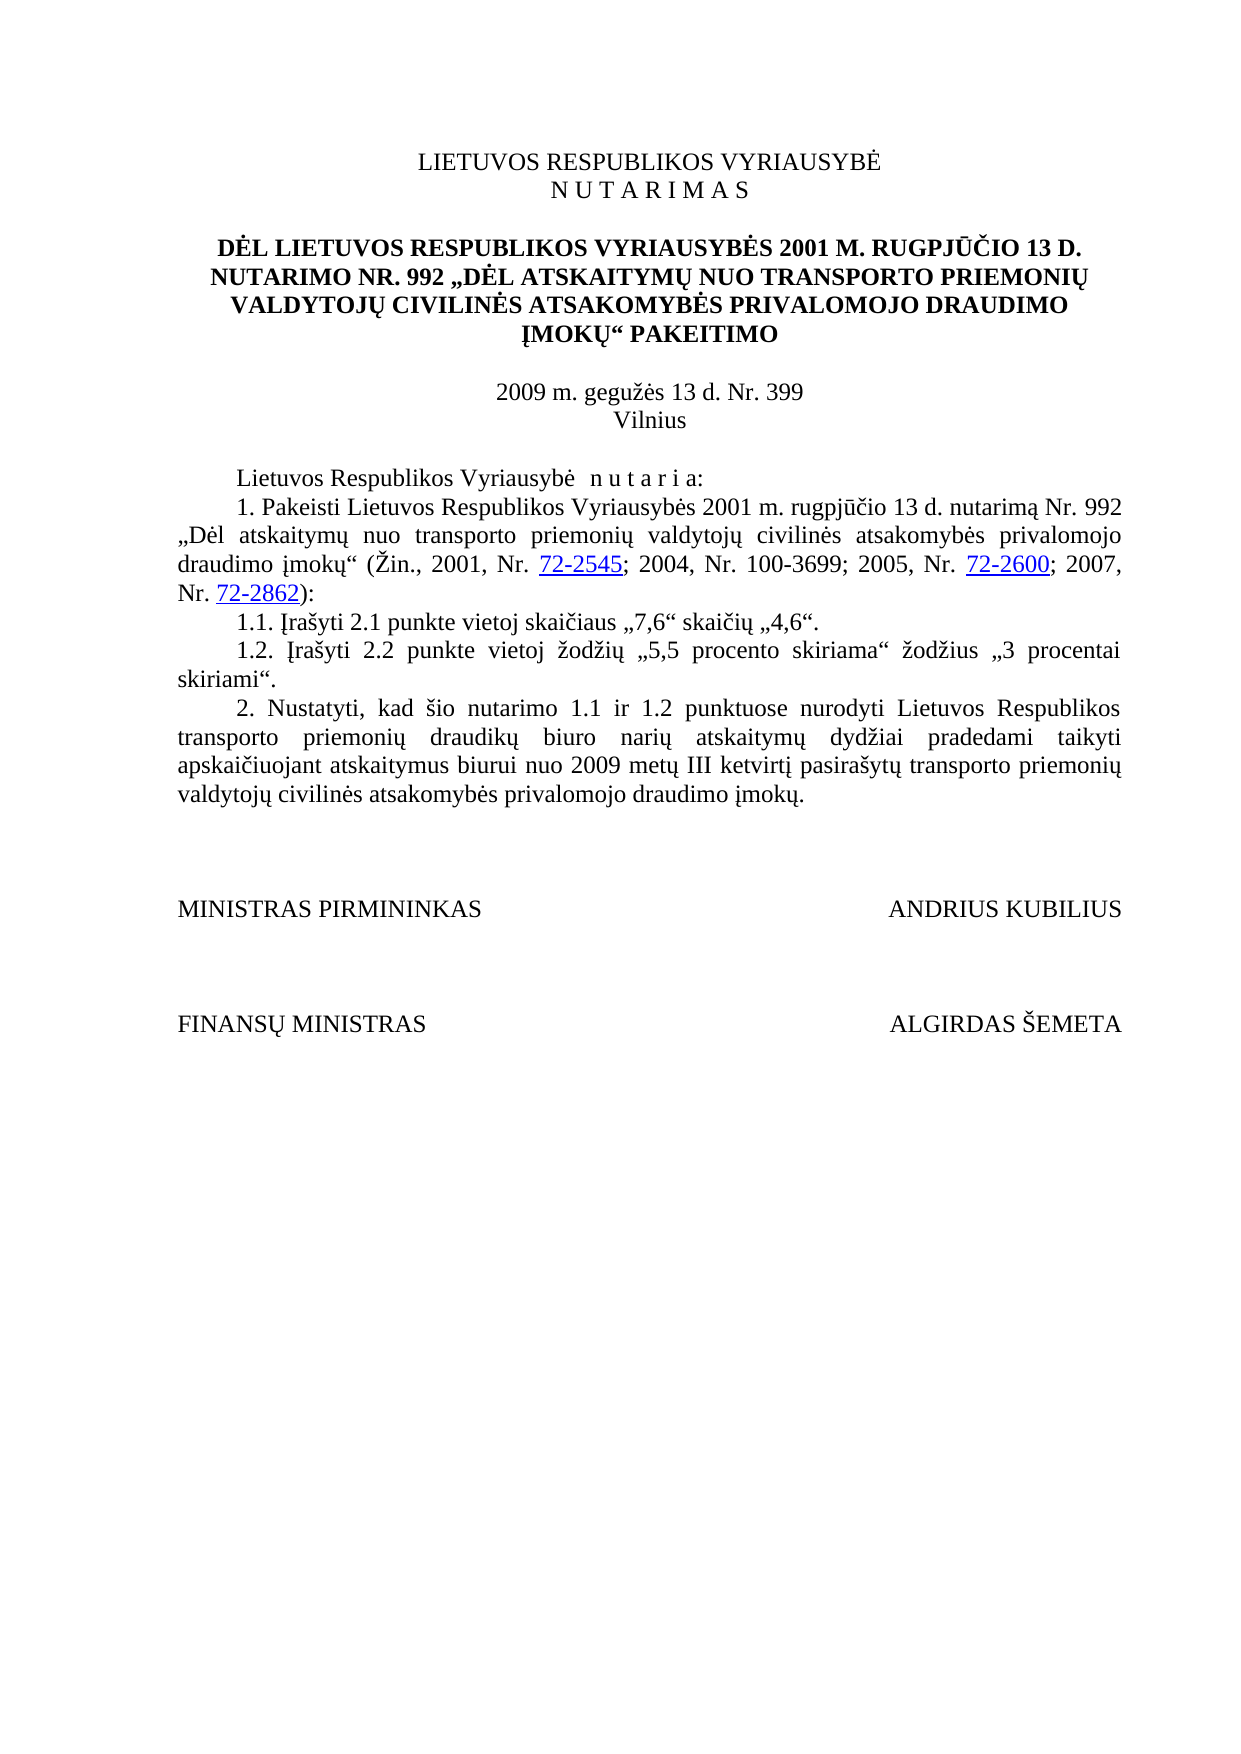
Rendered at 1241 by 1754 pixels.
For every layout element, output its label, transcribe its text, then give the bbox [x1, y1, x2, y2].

text 2009 m. gegužės 13 d. Nr. 399 [177, 377, 1122, 406]
text DĖL Lietuvos Respublikos Vyriausybės 2001 m. rugpjūčio 13 d. nutarimo Nr. 992 „dėl atskaitymų nuo transporto priemonių valdytojų civilinės atsakomybės privalomojo draudimo įmokų“ pakeitimo [177, 233, 1122, 348]
text 1.1. Įrašyti 2.1 punkte vietoj skaičiaus „7,6“ skaičių „4,6“. [177, 607, 1122, 636]
text 1.2. Įrašyti 2.2 punkte vietoj žodžių „5,5 procento skiriama“ žodžius „3 procentai skiriami“. [177, 636, 1122, 693]
text FINANSŲ MINISTRAS ALGIRDAS ŠEMETA [177, 1009, 1122, 1038]
text 2. Nustatyti, kad šio nutarimo 1.1 ir 1.2 punktuose nurodyti Lietuvos Respublikos transporto priemonių draudikų biuro narių atskaitymų dydžiai pradedami taikyti apskaičiuojant atskaitymus biurui nuo 2009 metų III ketvirtį pasirašytų transporto priemonių valdytojų civilinės atsakomybės privalomojo draudimo įmokų. [177, 693, 1122, 808]
text Lietuvos Respublikos Vyriausybė [177, 147, 1122, 176]
text MINISTRAS PIRMININKAS ANDRIUS KUBILIUS [177, 894, 1122, 923]
text NUTARIMAS [177, 176, 1122, 204]
text Lietuvos Respublikos Vyriausybė nutaria: [177, 463, 1122, 492]
text 1. Pakeisti Lietuvos Respublikos Vyriausybės 2001 m. rugpjūčio 13 d. nutarimą Nr. 992 „Dėl atskaitymų nuo transporto priemonių valdytojų civilinės atsakomybės privalomojo draudimo įmokų“ (Žin., 2001, Nr. 72-2545; 2004, Nr. 100-3699; 2005, Nr. 72-2600; 2007, Nr. 72-2862): [177, 492, 1122, 607]
text Vilnius [177, 406, 1122, 434]
